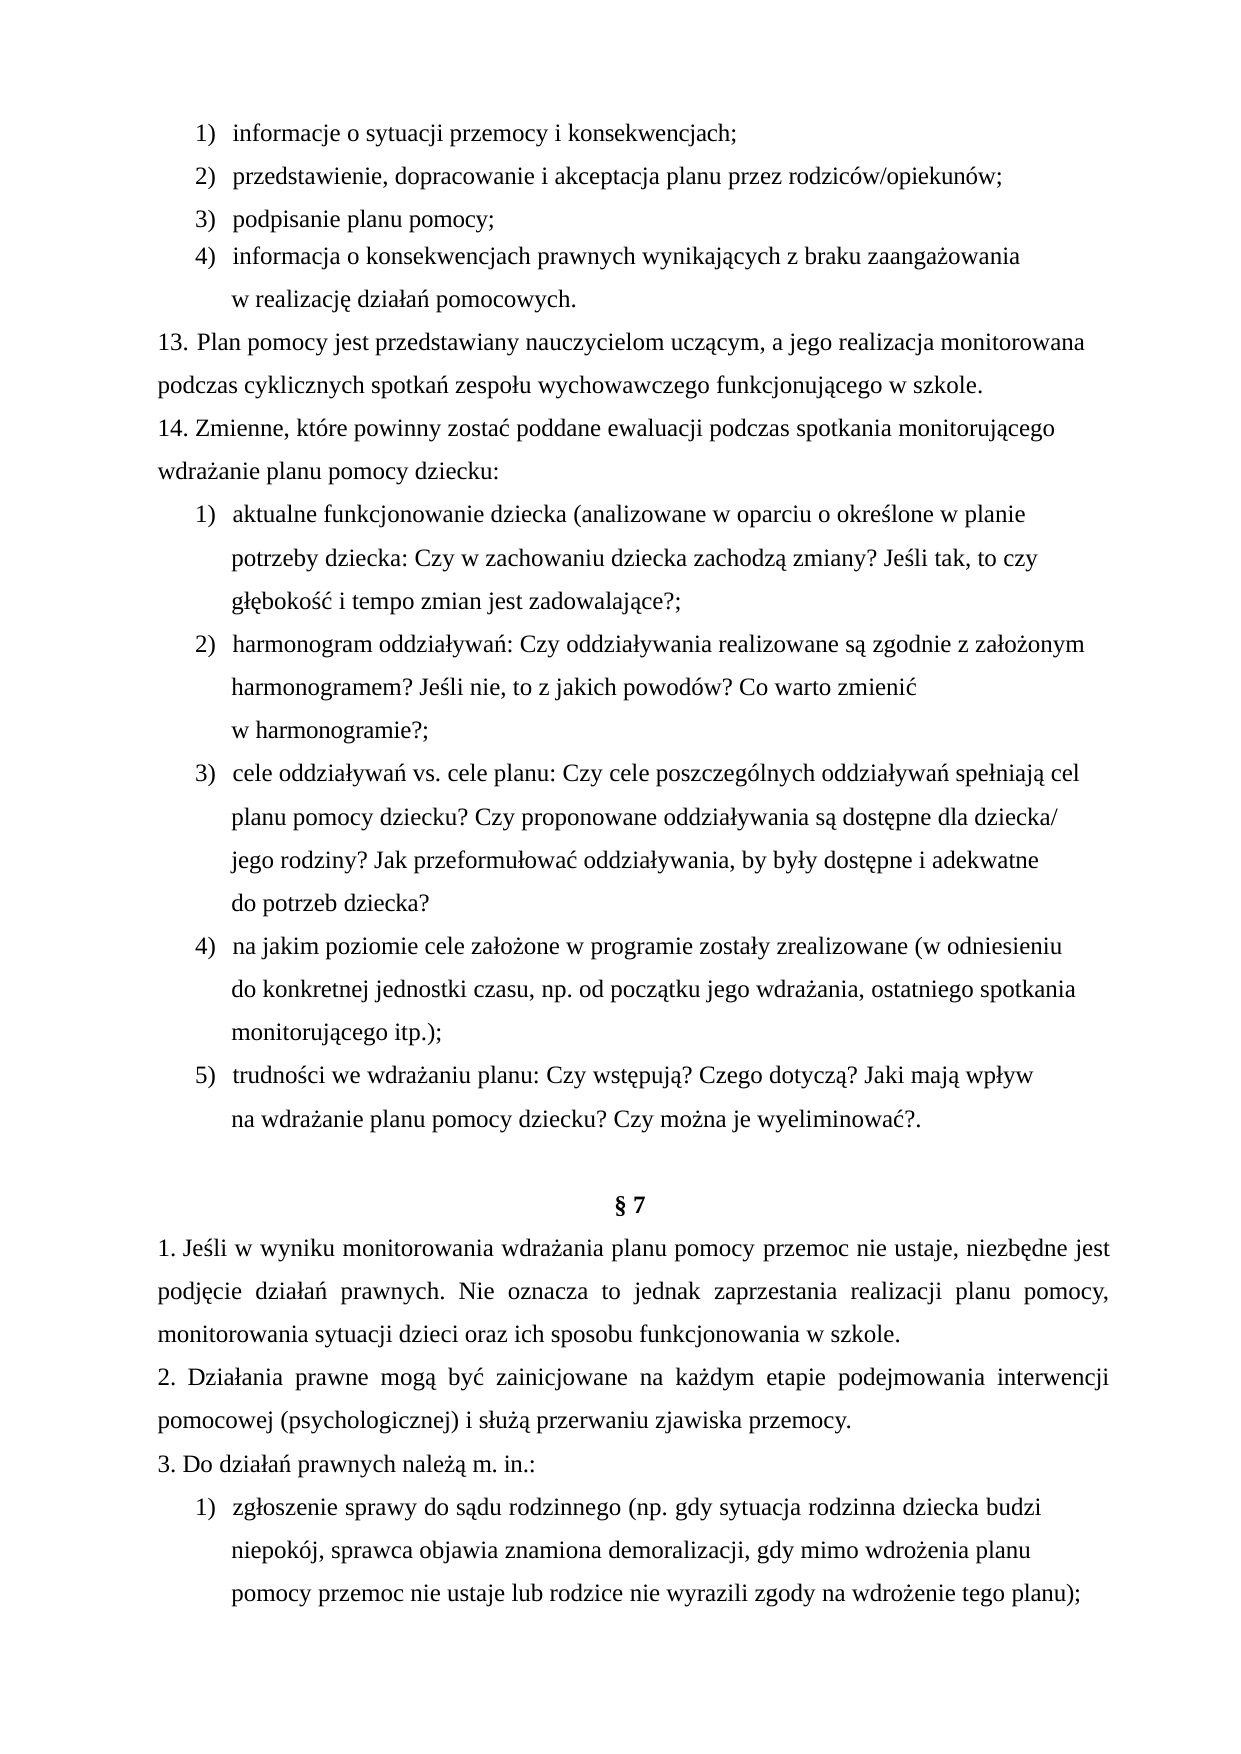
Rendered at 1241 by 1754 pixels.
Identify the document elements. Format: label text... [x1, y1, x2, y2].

text w harmonogramie?; [231, 715, 1122, 744]
list harmonogram oddziaływań: Czy oddziaływania realizowane są zgodnie z założonym harmonogramem? Jeśli nie, to z jakich powodów? Co warto zmienić [195, 629, 1092, 701]
list przedstawienie, dopracowanie i akceptacja planu przez rodziców/opiekunów; [195, 161, 1122, 190]
text § 7 [614, 1190, 1122, 1219]
list Działania prawne mogą być zainicjowane na każdym etapie podejmowania interwencji pomocowej (psychologicznej) i służą przerwaniu zjawiska przemocy. [157, 1362, 1110, 1434]
list Zmienne, które powinny zostać poddane ewaluacji podczas spotkania monitorującego wdrażanie planu pomocy dziecku: [157, 413, 1062, 485]
list cele oddziaływań vs. cele planu: Czy cele poszczególnych oddziaływań spełniają cel planu pomocy dziecku? Czy proponowane oddziaływania są dostępne dla dziecka/ jego rodziny? Jak przeformułować oddziaływania, by były dostępne i adekwatne [195, 758, 1087, 873]
list Do działań prawnych należą m. in.: [157, 1449, 1122, 1477]
list Plan pomocy jest przedstawiany nauczycielom uczącym, a jego realizacja monitorowana podczas cyklicznych spotkań zespołu wychowawczego funkcjonującego w szkole. [157, 327, 1110, 399]
text do potrzeb dziecka? [231, 888, 1122, 917]
list na jakim poziomie cele założone w programie zostały zrealizowane (w odniesieniu do konkretnej jednostki czasu, np. od początku jego wdrażania, ostatniego spotkania monitorującego itp.); [195, 931, 1084, 1046]
list zgłoszenie sprawy do sądu rodzinnego (np. gdy sytuacja rodzinna dziecka budzi niepokój, sprawca objawia znamiona demoralizacji, gdy mimo wdrożenia planu [195, 1492, 1042, 1564]
list trudności we wdrażaniu planu: Czy wstępują? Czego dotyczą? Jaki mają wpływ na wdrażanie planu pomocy dziecku? Czy można je wyeliminować?. [195, 1061, 1041, 1132]
list aktualne funkcjonowanie dziecka (analizowane w oparciu o określone w planie potrzeby dziecka: Czy w zachowaniu dziecka zachodzą zmiany? Jeśli tak, to czy głębokość i tempo zmian jest zadowalające?; [195, 499, 1045, 614]
list Jeśli w wyniku monitorowania wdrażania planu pomocy przemoc nie ustaje, niezbędne jest podjęcie działań prawnych. Nie oznacza to jednak zaprzestania realizacji planu pomocy, monitorowania sytuacji dzieci oraz ich sposobu funkcjonowania w szkole. [157, 1233, 1110, 1348]
text pomocy przemoc nie ustaje lub rodzice nie wyrazili zgody na wdrożenie tego planu); [231, 1578, 1122, 1607]
list informacje o sytuacji przemocy i konsekwencjach; [195, 118, 1122, 147]
list podpisanie planu pomocy; [195, 204, 1122, 233]
list informacja o konsekwencjach prawnych wynikających z braku zaangażowania w realizację działań pomocowych. [195, 241, 1027, 313]
